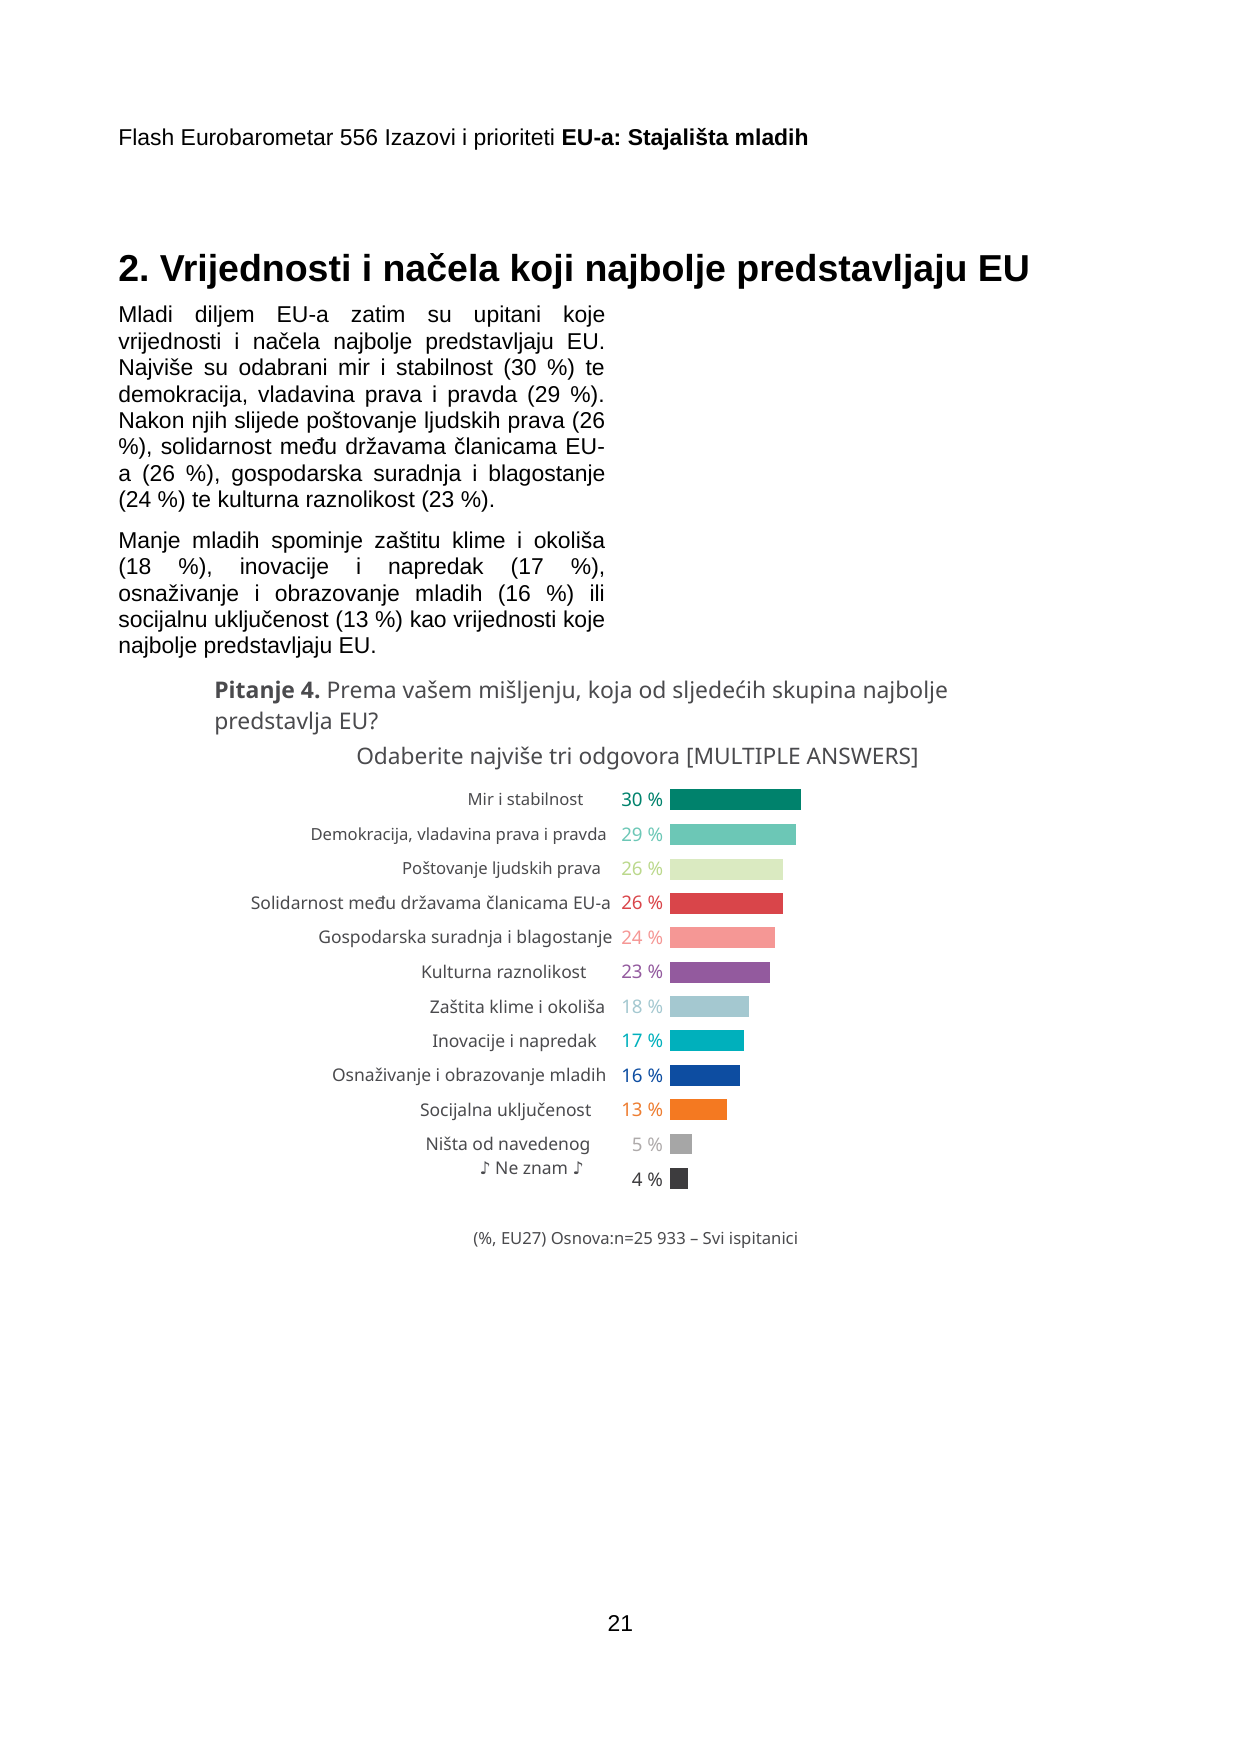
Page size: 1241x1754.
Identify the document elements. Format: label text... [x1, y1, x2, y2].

text Mladi diljem EU-a zatim su upitani koje vrijednosti i načela najbolje predstavljaju EU. Najviše su odabrani mir i stabilnost (30 %) te demokracija, vladavina prava i pravda (29 %). Nakon njih slijede poštovanje ljudskih prava (26 %), solidarnost među državama članicama EU-a (26 %), gospodarska suradnja i blagostanje (24 %) te kulturna raznolikost (23 %). [118, 301, 605, 512]
subtitle 2. Vrijednosti i načela koji najbolje predstavljaju EU [118, 246, 1122, 289]
text Manje mladih spominje zaštitu klime i okoliša (18 %), inovacije i napredak (17 %), osnaživanje i obrazovanje mladih (16 %) ili socijalnu uključenost (13 %) kao vrijednosti koje najbolje predstavljaju EU. [118, 527, 605, 659]
